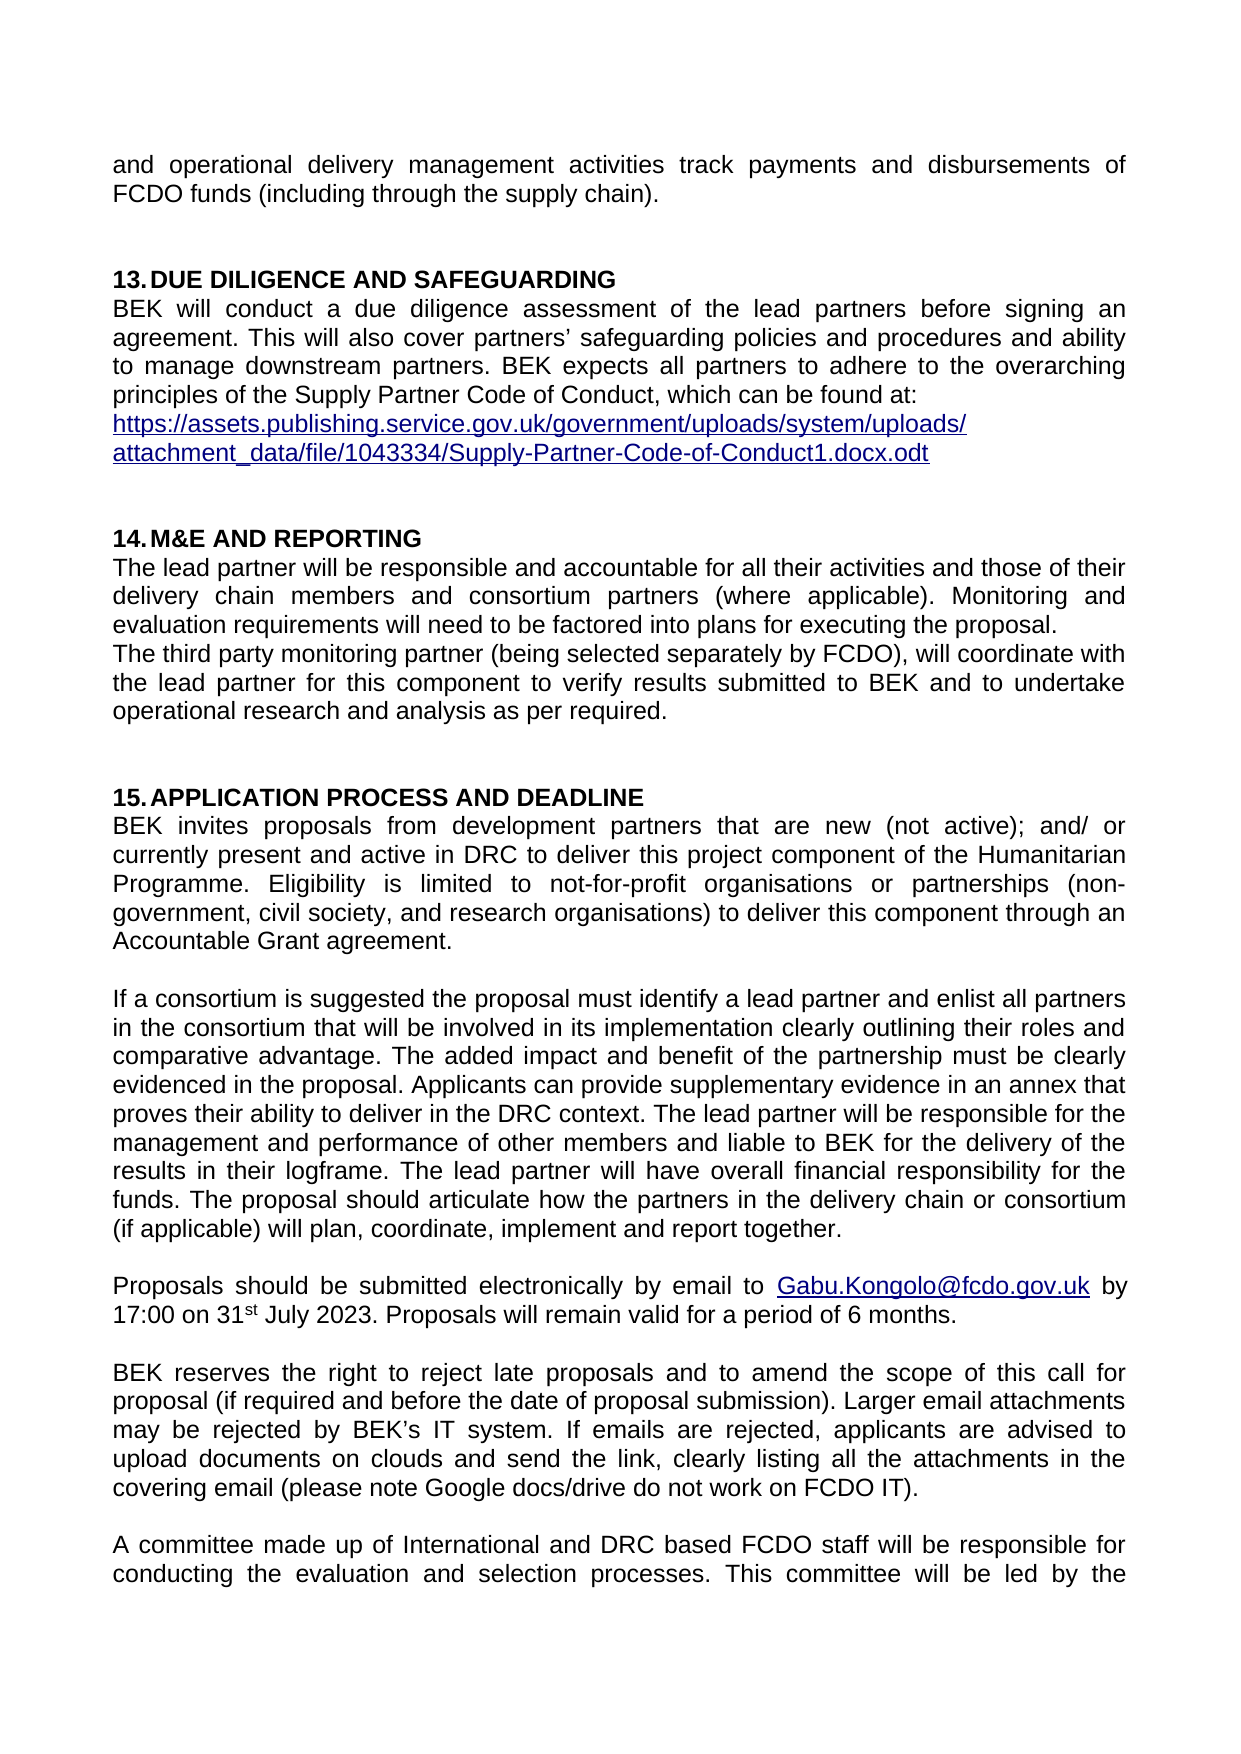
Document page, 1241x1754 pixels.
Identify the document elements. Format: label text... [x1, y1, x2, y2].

text https://assets.publishing.service.gov.uk/government/uploads/system/uploads/attachment_data/file/1043334/Supply-Partner-Code-of-Conduct1.docx.odt [112, 409, 1128, 466]
list DUE DILIGENCE AND SAFEGUARDING [112, 265, 1128, 294]
text If a consortium is suggested the proposal must identify a lead partner and enlist all partners in the consortium that will be involved in its implementation clearly outlining their roles and comparative advantage. The added impact and benefit of the partnership must be clearly evidenced in the proposal. Applicants can provide supplementary evidence in an annex that proves their ability to deliver in the DRC context. The lead partner will be responsible for the management and performance of other members and liable to BEK for the delivery of the results in their logframe. The lead partner will have overall financial responsibility for the funds. The proposal should articulate how the partners in the delivery chain or consortium (if applicable) will plan, coordinate, implement and report together. [112, 984, 1128, 1242]
text The third party monitoring partner (being selected separately by FCDO), will coordinate with the lead partner for this component to verify results submitted to BEK and to undertake operational research and analysis as per required. [112, 639, 1128, 725]
text BEK reserves the right to reject late proposals and to amend the scope of this call for proposal (if required and before the date of proposal submission). Larger email attachments may be rejected by BEK’s IT system. If emails are rejected, applicants are advised to upload documents on clouds and send the link, clearly listing all the attachments in the covering email (please note Google docs/drive do not work on FCDO IT). [112, 1357, 1128, 1501]
text BEK will conduct a due diligence assessment of the lead partners before signing an agreement. This will also cover partners’ safeguarding policies and procedures and ability to manage downstream partners. BEK expects all partners to adhere to the overarching principles of the Supply Partner Code of Conduct, which can be found at: [112, 294, 1128, 409]
list M&E AND REPORTING [112, 524, 1128, 552]
list APPLICATION PROCESS AND DEADLINE [112, 782, 1128, 811]
text A committee made up of International and DRC based FCDO staff will be responsible for conducting the evaluation and selection processes. This committee will be led by the [112, 1530, 1128, 1587]
text Proposals should be submitted electronically by email to Gabu.Kongolo@fcdo.gov.uk by 17:00 on 31st July 2023. Proposals will remain valid for a period of 6 months. [112, 1271, 1128, 1329]
text The lead partner will be responsible and accountable for all their activities and those of their delivery chain members and consortium partners (where applicable). Monitoring and evaluation requirements will need to be factored into plans for executing the proposal. [112, 552, 1128, 639]
text and operational delivery management activities track payments and disbursements of FCDO funds (including through the supply chain). [112, 150, 1128, 207]
text BEK invites proposals from development partners that are new (not active); and/ or currently present and active in DRC to deliver this project component of the Humanitarian Programme. Eligibility is limited to not-for-profit organisations or partnerships (non-government, civil society, and research organisations) to deliver this component through an Accountable Grant agreement. [112, 811, 1128, 955]
